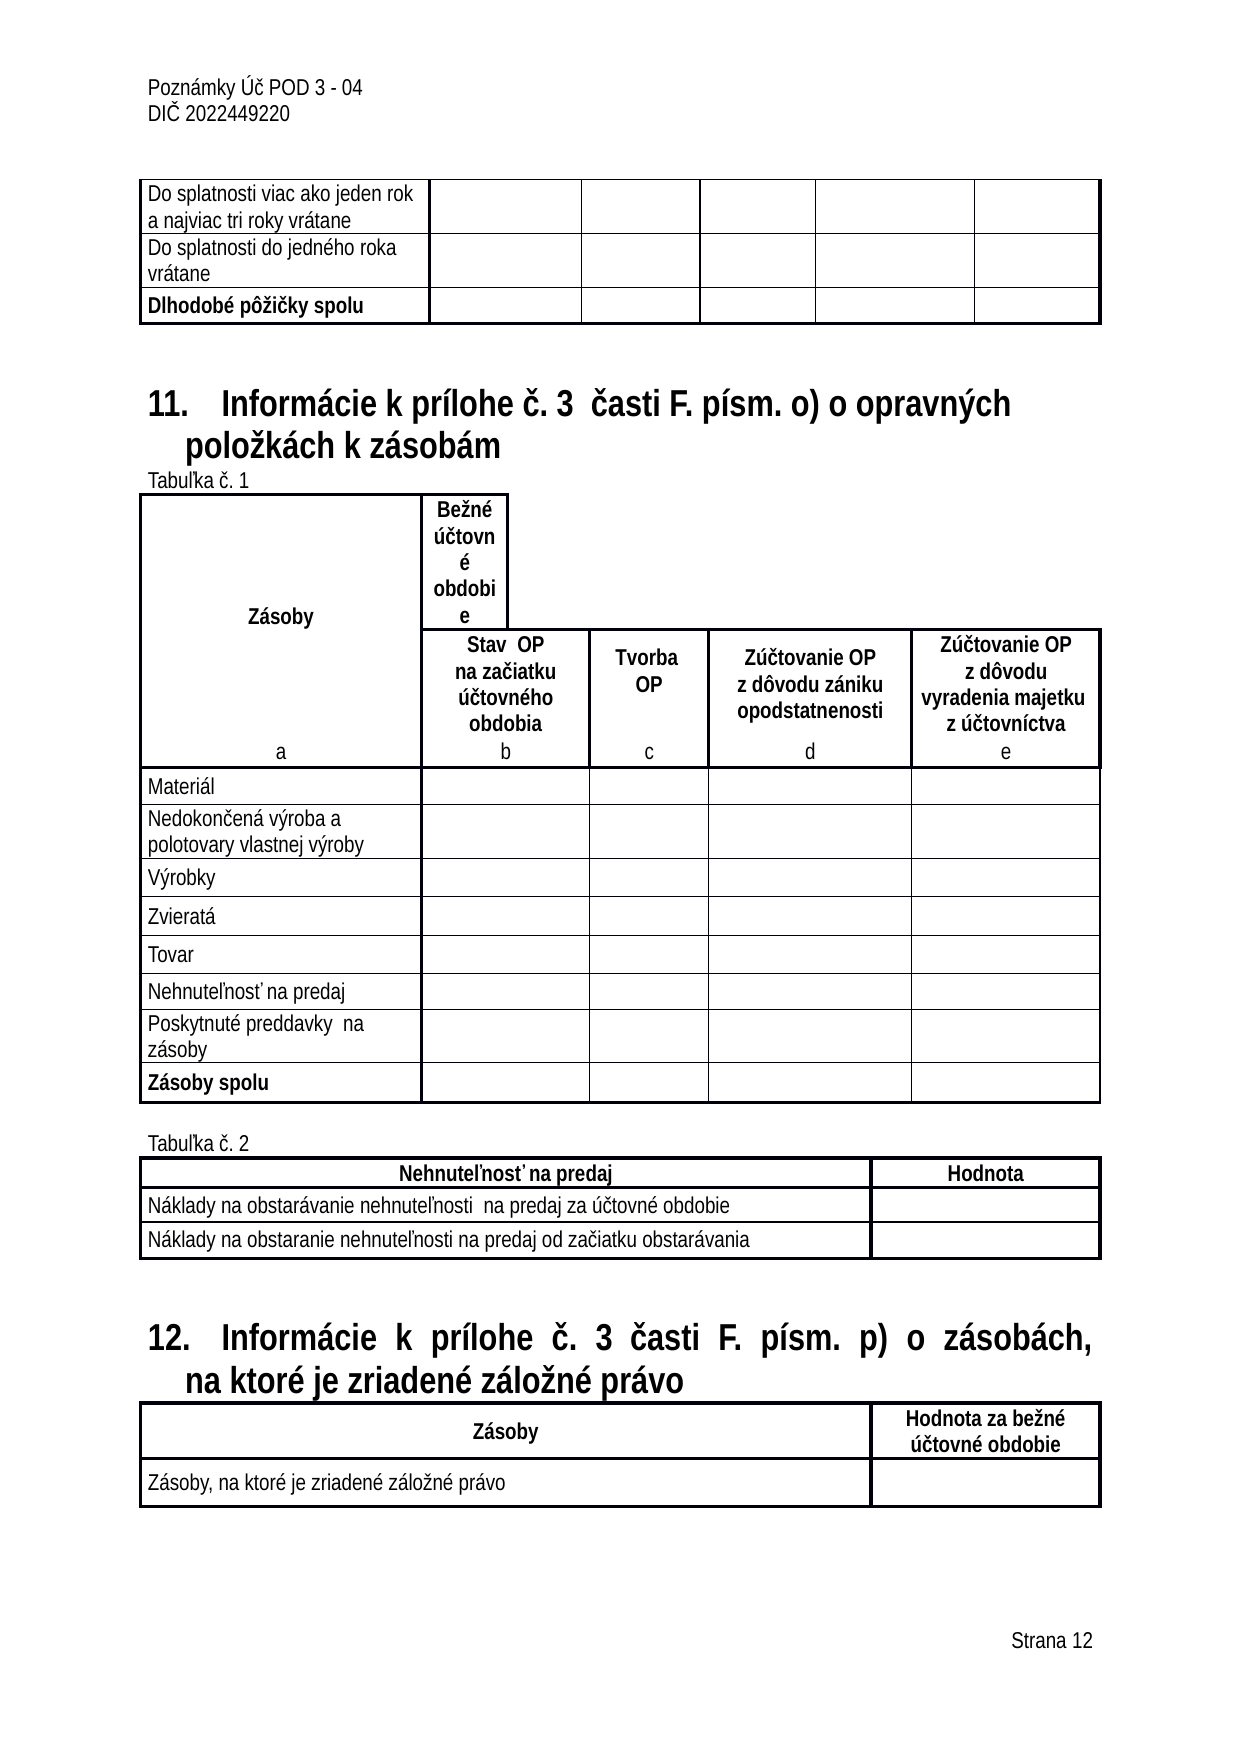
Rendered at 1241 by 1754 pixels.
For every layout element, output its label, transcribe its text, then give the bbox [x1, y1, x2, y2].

table_cell Zásoby, na ktoré je zriadené záložné právo [142, 1460, 869, 1504]
table_cell Zásoby spolu [142, 1063, 420, 1101]
text Tabuľka č. 1 [148, 467, 1093, 493]
table_cell [582, 180, 699, 233]
table_cell [590, 1063, 708, 1101]
table_cell Do splatnosti do jedného roka vrátane [142, 234, 428, 287]
table_cell [701, 288, 815, 322]
table_cell Stav OP na začiatku účtovného obdobia [423, 631, 588, 737]
table_cell [431, 288, 581, 322]
table_cell [423, 769, 589, 804]
table_cell [912, 936, 1099, 973]
table_cell [873, 1460, 1098, 1504]
table_cell Zúčtovanie OP z dôvodu vyradenia majetku z účtovníctva [913, 631, 1098, 737]
table_cell [423, 897, 589, 934]
table_cell Nedokončená výroba a polotovary vlastnej výroby [142, 805, 420, 858]
table_cell [423, 1063, 589, 1101]
table_cell [582, 288, 699, 322]
table_cell [423, 859, 589, 896]
table_cell [816, 288, 974, 322]
table_cell [709, 1010, 911, 1062]
table_cell Výrobky [142, 859, 420, 896]
table_cell [701, 180, 815, 233]
table_cell Materiál [142, 769, 420, 804]
table_cell [975, 288, 1098, 322]
table_cell [912, 974, 1099, 1008]
table_cell Náklady na obstaranie nehnuteľnosti na predaj od začiatku obstarávania [142, 1223, 869, 1257]
table_cell [423, 974, 589, 1008]
table_cell [912, 1010, 1099, 1062]
table_cell [709, 805, 911, 858]
table_cell [709, 897, 911, 934]
table_cell [423, 805, 589, 858]
table_cell [423, 936, 589, 973]
table_cell Náklady na obstarávanie nehnuteľnosti na predaj za účtovné obdobie [142, 1189, 869, 1221]
table_cell Tvorba OP [591, 631, 707, 737]
table_header Hodnota [873, 1160, 1098, 1186]
table_cell [590, 974, 708, 1008]
table_header Zásoby [142, 496, 420, 737]
table_cell Tovar [142, 936, 420, 973]
table_cell [590, 859, 708, 896]
text Tabuľka č. 2 [148, 1130, 1093, 1156]
table_cell [873, 1189, 1098, 1221]
table_cell Zúčtovanie OP z dôvodu zániku opodstatnenosti [710, 631, 910, 737]
table_header Bežné účtovné obdobie [423, 496, 506, 628]
table_header Zásoby [142, 1405, 869, 1457]
table_cell [912, 805, 1099, 858]
table_cell [590, 936, 708, 973]
table_cell [701, 234, 815, 287]
table_header Nehnuteľnosť na predaj [142, 1160, 869, 1186]
table_cell [590, 1010, 708, 1062]
table_cell b [423, 737, 588, 766]
table_cell [975, 234, 1098, 287]
table_cell Poskytnuté preddavky na zásoby [142, 1010, 420, 1062]
table_cell Nehnuteľnosť na predaj [142, 974, 420, 1008]
table_cell [816, 180, 974, 233]
table_cell Zvieratá [142, 897, 420, 934]
table_cell [709, 974, 911, 1008]
table_cell [912, 769, 1099, 804]
table_cell [431, 234, 581, 287]
table_cell [590, 805, 708, 858]
table_cell e [913, 737, 1098, 766]
table_cell c [591, 737, 707, 766]
title Informácie k prílohe č. 3 časti F. písm. p) o zásobách, na ktoré je zriadené záložné právo [148, 1315, 1093, 1401]
table_cell [423, 1010, 589, 1062]
table_cell [709, 936, 911, 973]
table_cell [912, 1063, 1099, 1101]
table_cell Do splatnosti viac ako jeden rok a najviac tri roky vrátane [142, 180, 428, 233]
table_cell [873, 1223, 1098, 1257]
table_cell [912, 859, 1099, 896]
table_cell [431, 180, 581, 233]
title Informácie k prílohe č. 3 časti F. písm. o) o opravných položkách k zásobám [148, 381, 1093, 467]
table_cell [975, 180, 1098, 233]
table_cell [709, 859, 911, 896]
table_cell [582, 234, 699, 287]
table_header Hodnota za bežné účtovné obdobie [873, 1405, 1098, 1457]
table_cell a [142, 737, 420, 766]
table_cell [590, 769, 708, 804]
table_cell [709, 1063, 911, 1101]
table_cell [590, 897, 708, 934]
table_cell [816, 234, 974, 287]
table_cell Dlhodobé pôžičky spolu [142, 288, 428, 322]
table_cell d [710, 737, 910, 766]
table_cell [709, 769, 911, 804]
table_cell [912, 897, 1099, 934]
